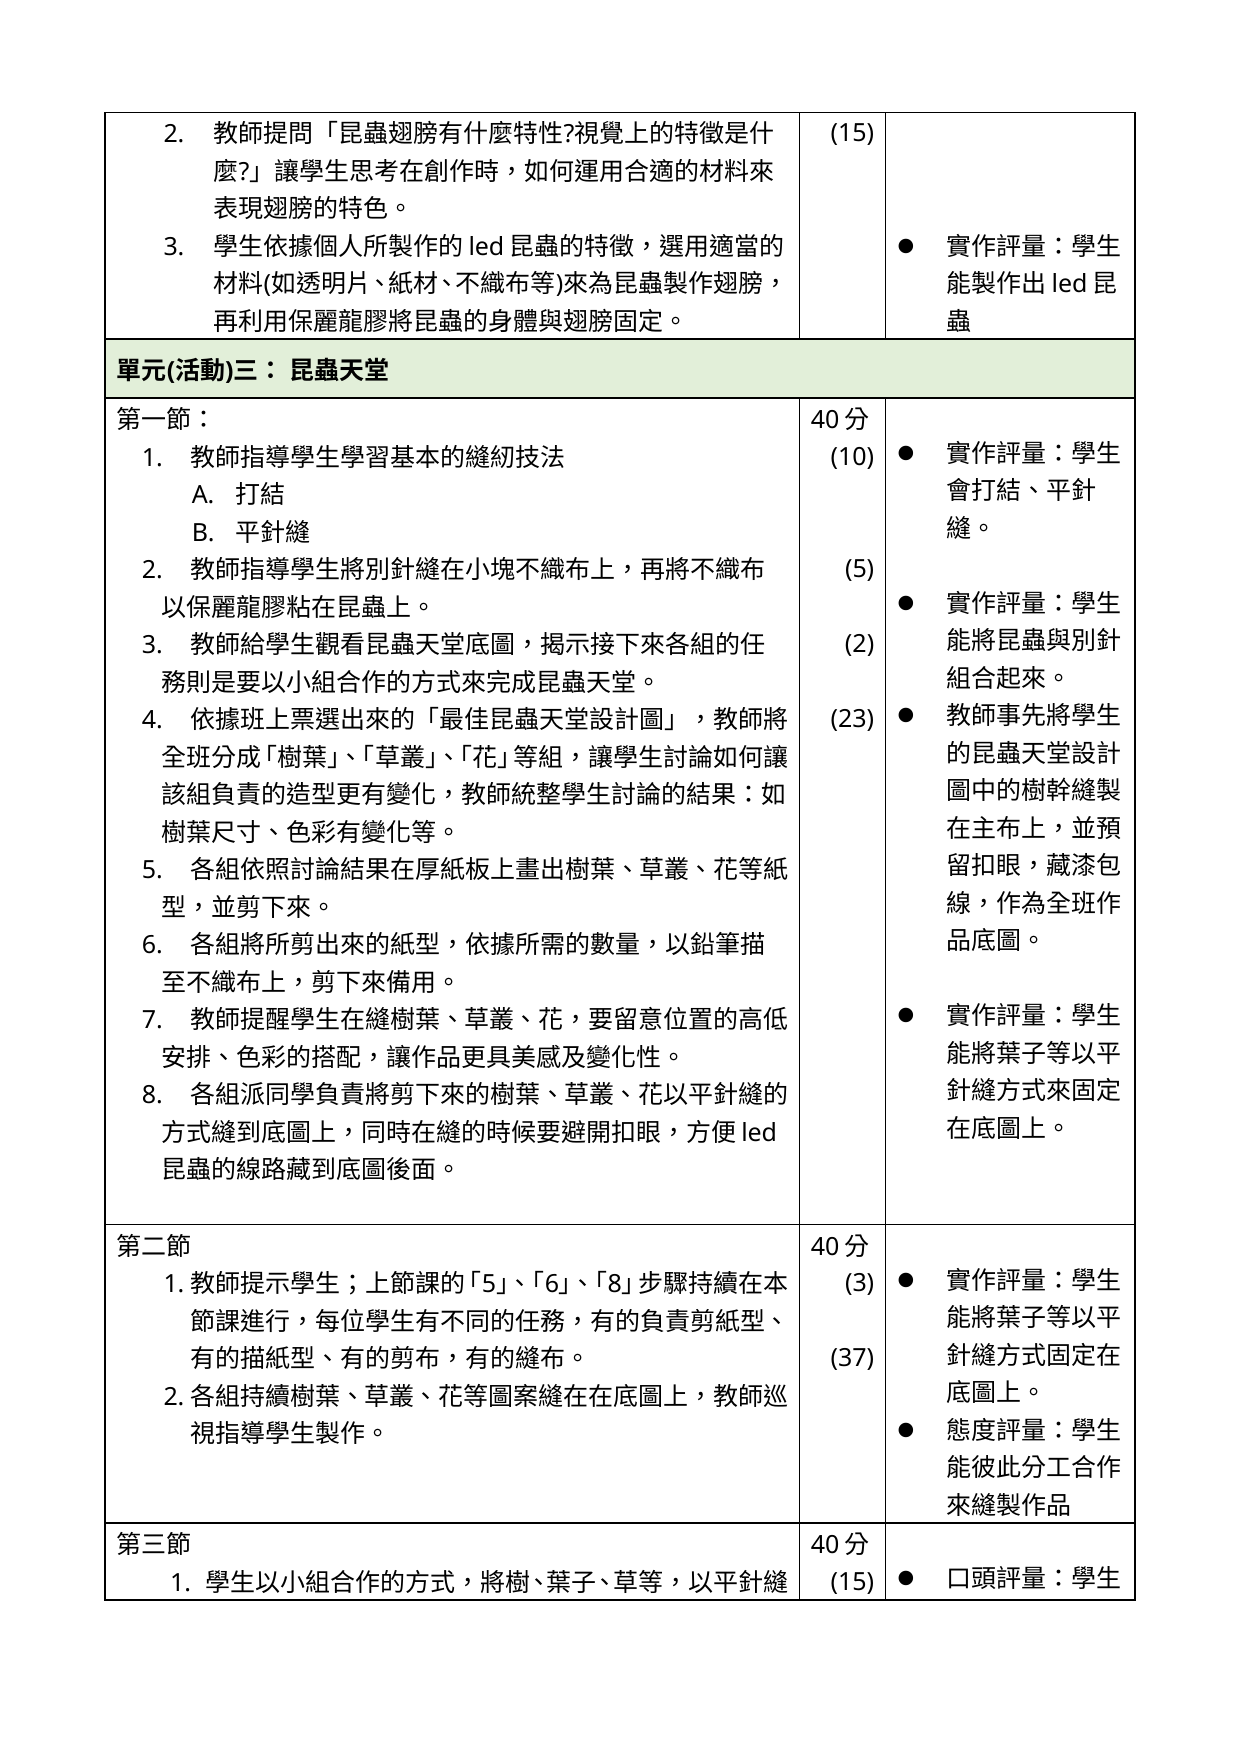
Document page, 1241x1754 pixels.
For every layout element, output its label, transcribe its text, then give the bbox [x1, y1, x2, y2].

table_cell 第三節 學生以小組合作的方式，將樹、葉子、草等，以平針縫 [106, 1524, 799, 1599]
table_cell 口頭評量：學生能有條理的說出作品的特色、色彩的搭配與創作心得。 [886, 1524, 1134, 1599]
table_cell 40分 (3) (37) [800, 1225, 885, 1522]
table_cell 第二節 教師提示學生；上節課的「5」、「6」、「8」步驟持續在本節課進行，每位學生有不同的任務，有的負責剪紙型、有的描紙型、有的剪布，有的縫布。 各組持續樹葉、草叢、花等圖案縫在在底圖上，教師巡視指導學生製作。 [106, 1225, 799, 1522]
table_cell 第二節： 教師指導學生把組好的led電路當做骨架，用毛根以纏繞的方式來製作出昆蟲的身體，如有易鬆開處，可用保麗龍膠來固定。 教師提問「昆蟲翅膀有什麼特性?視覺上的特徵是什麼?」讓學生思考在創作時，如何運用合適的材料來表現翅膀的特色。 學生依據個人所製作的led昆蟲的特徵，選用適當的材料(如透明片、紙材、不織布等)來為昆蟲製作翅膀，再利用保麗龍膠將昆蟲的身體與翅膀固定。 [106, 113, 799, 338]
table_cell 實作評量：學生會打結、平針縫。 實作評量：學生能將昆蟲與別針組合起來。 教師事先將學生的昆蟲天堂設計圖中的樹幹縫製在主布上，並預留扣眼，藏漆包線，作為全班作品底圖。 實作評量：學生能將葉子等以平針縫方式來固定在底圖上。 [886, 399, 1134, 1224]
table_cell 單元(活動)三： 昆蟲天堂 [106, 340, 1134, 397]
table_cell 40分 (10) (5) (2) (23) [800, 399, 885, 1224]
table_cell 第一節： 教師指導學生學習基本的縫紉技法 打結 平針縫 教師指導學生將別針縫在小塊不織布上，再將不織布以保麗龍膠粘在昆蟲上。 教師給學生觀看昆蟲天堂底圖，揭示接下來各組的任務則是要以小組合作的方式來完成昆蟲天堂。 依據班上票選出來的「最佳昆蟲天堂設計圖」，教師將全班分成「樹葉」、「草叢」、「花」等組，讓學生討論如何讓該組負責的造型更有變化，教師統整學生討論的結果：如樹葉尺寸、色彩有變化等。 各組依照討論結果在厚紙板上畫出樹葉、草叢、花等紙型，並剪下來。 各組將所剪出來的紙型，依據所需的數量，以鉛筆描至不織布上，剪下來備用。 教師提醒學生在縫樹葉、草叢、花，要留意位置的高低安排、色彩的搭配，讓作品更具美感及變化性。 各組派同學負責將剪下來的樹葉、草叢、花以平針縫的方式縫到底圖上，同時在縫的時候要避開扣眼，方便led昆蟲的線路藏到底圖後面。 [106, 399, 799, 1224]
table_cell (15) [800, 113, 885, 338]
table_cell 實作評量：學生能製作出led昆蟲 [886, 113, 1134, 338]
table_cell 實作評量：學生能將葉子等以平針縫方式固定在底圖上。 態度評量：學生能彼此分工合作來縫製作品 [886, 1225, 1134, 1522]
table_cell 40分 (15) [800, 1524, 885, 1599]
